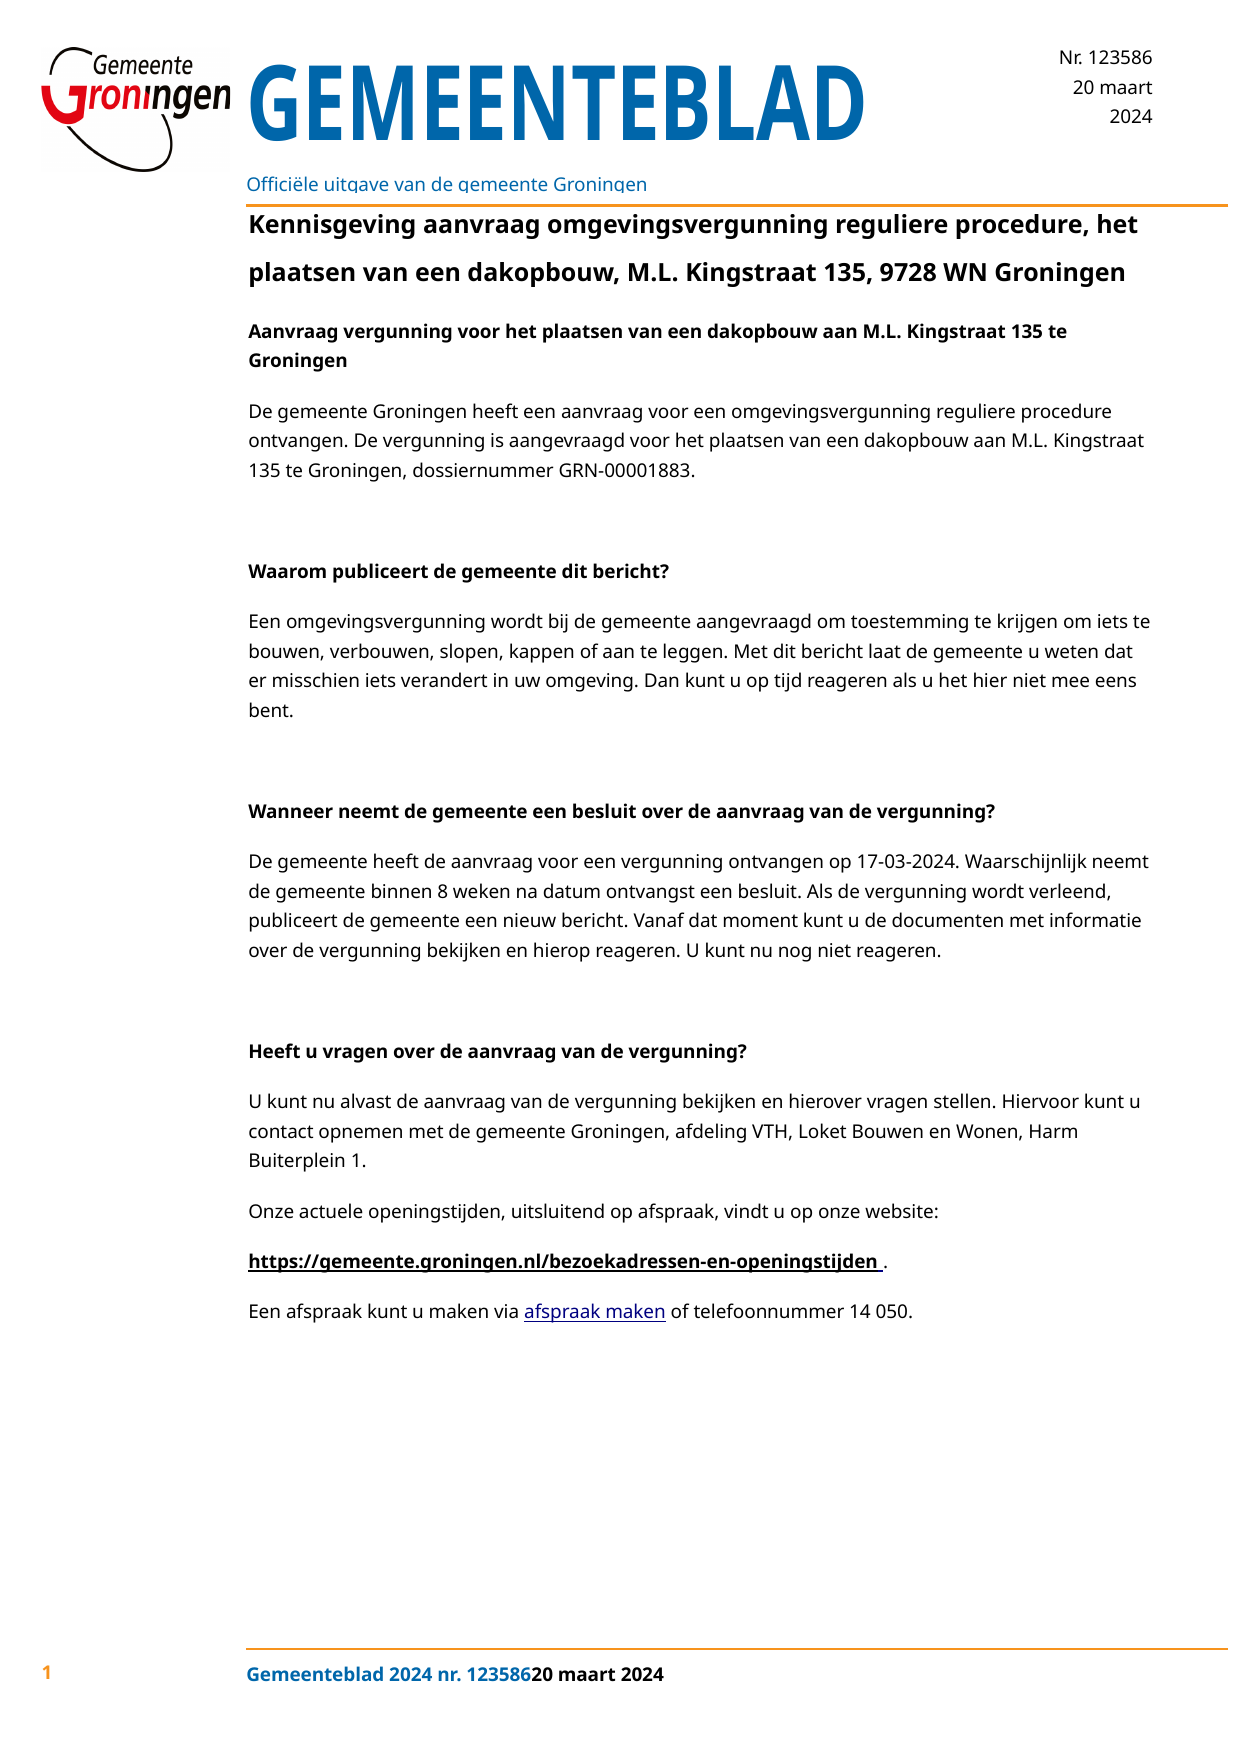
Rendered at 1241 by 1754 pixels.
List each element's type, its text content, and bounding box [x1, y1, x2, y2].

text https://gemeente.groningen.nl/bezoekadressen-en-openingstijden . [248, 1248, 1152, 1274]
text De gemeente Groningen heeft een aanvraag voor een omgevingsvergunning reguliere procedure ontvangen. De vergunning is aangevraagd voor het plaatsen van een dakopbouw aan M.L. Kingstraat 135 te Groningen, dossiernummer GRN-00001883. [248, 398, 1152, 483]
text Kennisgeving aanvraag omgevingsvergunning reguliere procedure, het plaatsen van een dakopbouw, M.L. Kingstraat 135, 9728 WN Groningen [248, 207, 1152, 288]
text Heeft u vragen over de aanvraag van de vergunning? [248, 1038, 1152, 1064]
text Een afspraak kunt u maken via afspraak maken of telefoonnummer 14 050. [248, 1299, 1152, 1324]
text Onze actuele openingstijden, uitsluitend op afspraak, vindt u op onze website: [248, 1198, 1152, 1224]
text Een omgevingsvergunning wordt bij de gemeente aangevraagd om toestemming te krijgen om iets te bouwen, verbouwen, slopen, kappen of aan te leggen. Met dit bericht laat de gemeente u weten dat er misschien iets verandert in uw omgeving. Dan kunt u op tijd reageren als u het hier niet mee eens bent. [248, 608, 1152, 723]
text Aanvraag vergunning voor het plaatsen van een dakopbouw aan M.L. Kingstraat 135 te Groningen [248, 318, 1152, 373]
text De gemeente heeft de aanvraag voor een vergunning ontvangen op 17-03-2024. Waarschijnlijk neemt de gemeente binnen 8 weken na datum ontvangst een besluit. Als de vergunning wordt verleend, publiceert de gemeente een nieuw bericht. Vanaf dat moment kunt u de documenten met informatie over de vergunning bekijken en hierop reageren. U kunt nu nog niet reageren. [248, 848, 1152, 963]
text U kunt nu alvast de aanvraag van de vergunning bekijken en hierover vragen stellen. Hiervoor kunt u contact opnemen met de gemeente Groningen, afdeling VTH, Loket Bouwen en Wonen, Harm Buiterplein 1. [248, 1088, 1152, 1173]
text Waarom publiceert de gemeente dit bericht? [248, 558, 1152, 584]
picture [41, 47, 231, 172]
text Wanneer neemt de gemeente een besluit over de aanvraag van de vergunning? [248, 798, 1152, 824]
